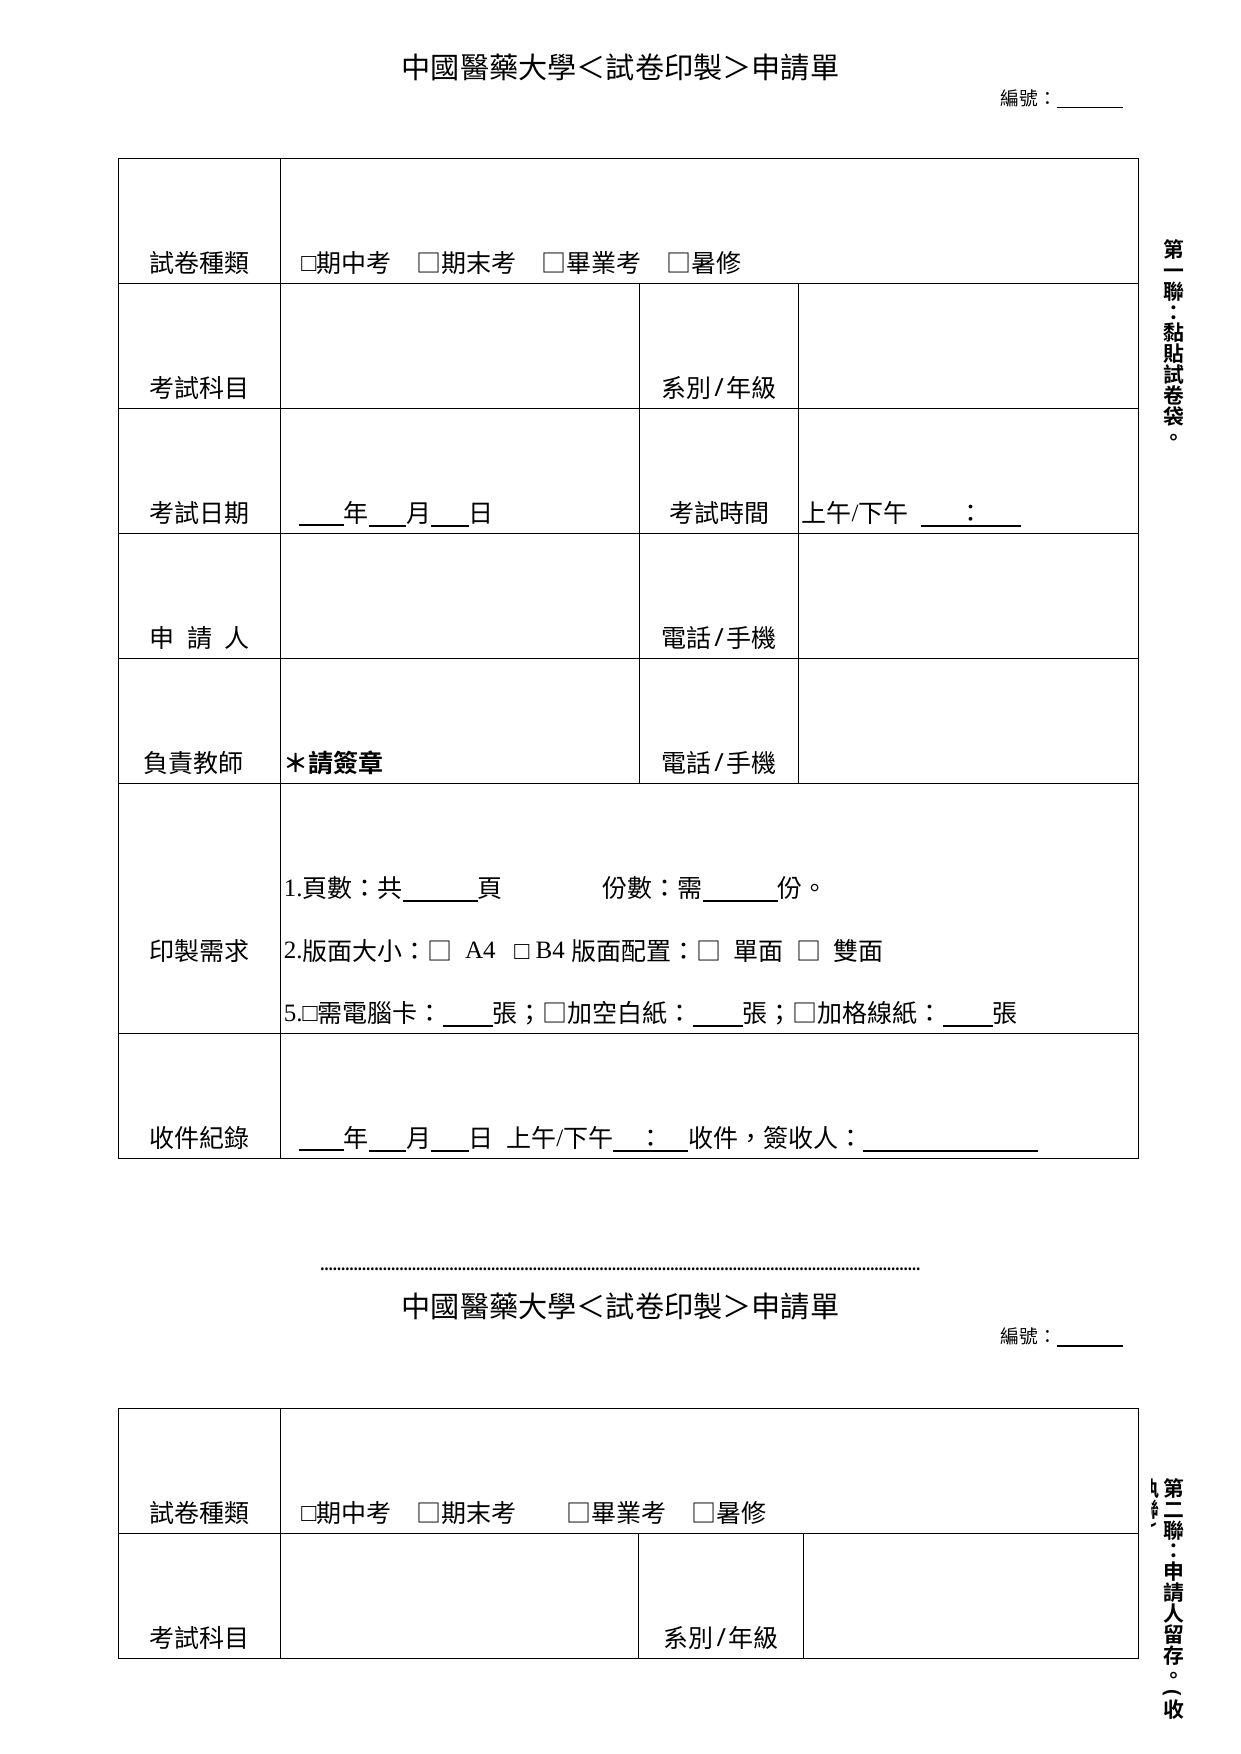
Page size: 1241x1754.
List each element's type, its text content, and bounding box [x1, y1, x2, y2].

text 中國醫藥大學＜試卷印製＞申請單 [118, 52, 1122, 85]
table_header □期中考 □期末考 □畢業考 □暑修 [281, 1409, 1138, 1533]
table_cell 考試日期 [119, 409, 280, 533]
table_cell [799, 284, 1138, 408]
table_cell [281, 1534, 638, 1658]
table_cell 上午/下午 ： [799, 409, 1138, 533]
text 編號： [118, 85, 1122, 110]
table_cell 考試科目 [119, 1534, 280, 1658]
table_header 試卷種類 [119, 1409, 280, 1533]
table_cell 負責教師 [119, 659, 280, 783]
table_cell 1.頁數：共 頁 份數：需 份。 2.版面大小：□ A4 □ B4 版面配置：□ 單面 □ 雙面 5.□需電腦卡： 張；□加空白紙： 張；□加格線紙： 張 [281, 784, 1138, 1033]
text 編號： [118, 1324, 1122, 1349]
table_cell 年 月 日 [281, 409, 639, 533]
table_cell 印製需求 [119, 784, 280, 1033]
table_cell [281, 534, 639, 658]
table_cell 年 月 日 上午/下午 ： 收件，簽收人： [281, 1034, 1138, 1158]
table_header □期中考 □期末考 □畢業考 □暑修 [1142, 224, 1194, 520]
table_cell 電話/手機 [640, 534, 798, 658]
table_cell 申 請 人 [119, 534, 280, 658]
table_cell 電話/手機 [640, 659, 798, 783]
table_cell [799, 534, 1138, 658]
table_cell 收件紀錄 [119, 1034, 280, 1158]
table_cell ＊請簽章 [281, 659, 639, 783]
table_header 試卷種類 [119, 159, 280, 283]
table_cell 考試時間 [640, 409, 798, 533]
table_cell 考試科目 [119, 284, 280, 408]
table_cell [281, 284, 639, 408]
table_cell [799, 659, 1138, 783]
table_cell [804, 1534, 1138, 1658]
table_header □期中考 □期末考 □畢業考 □暑修 [281, 159, 1138, 283]
table_cell 系別/年級 [639, 1534, 803, 1658]
table_header □期中考 □期末考 □畢業考 □暑修 [1144, 1463, 1194, 1754]
text ……………………………………………………………………………………………………………………………… [118, 1220, 1122, 1283]
table_cell 系別/年級 [640, 284, 798, 408]
text 中國醫藥大學＜試卷印製＞申請單 [118, 1290, 1122, 1324]
